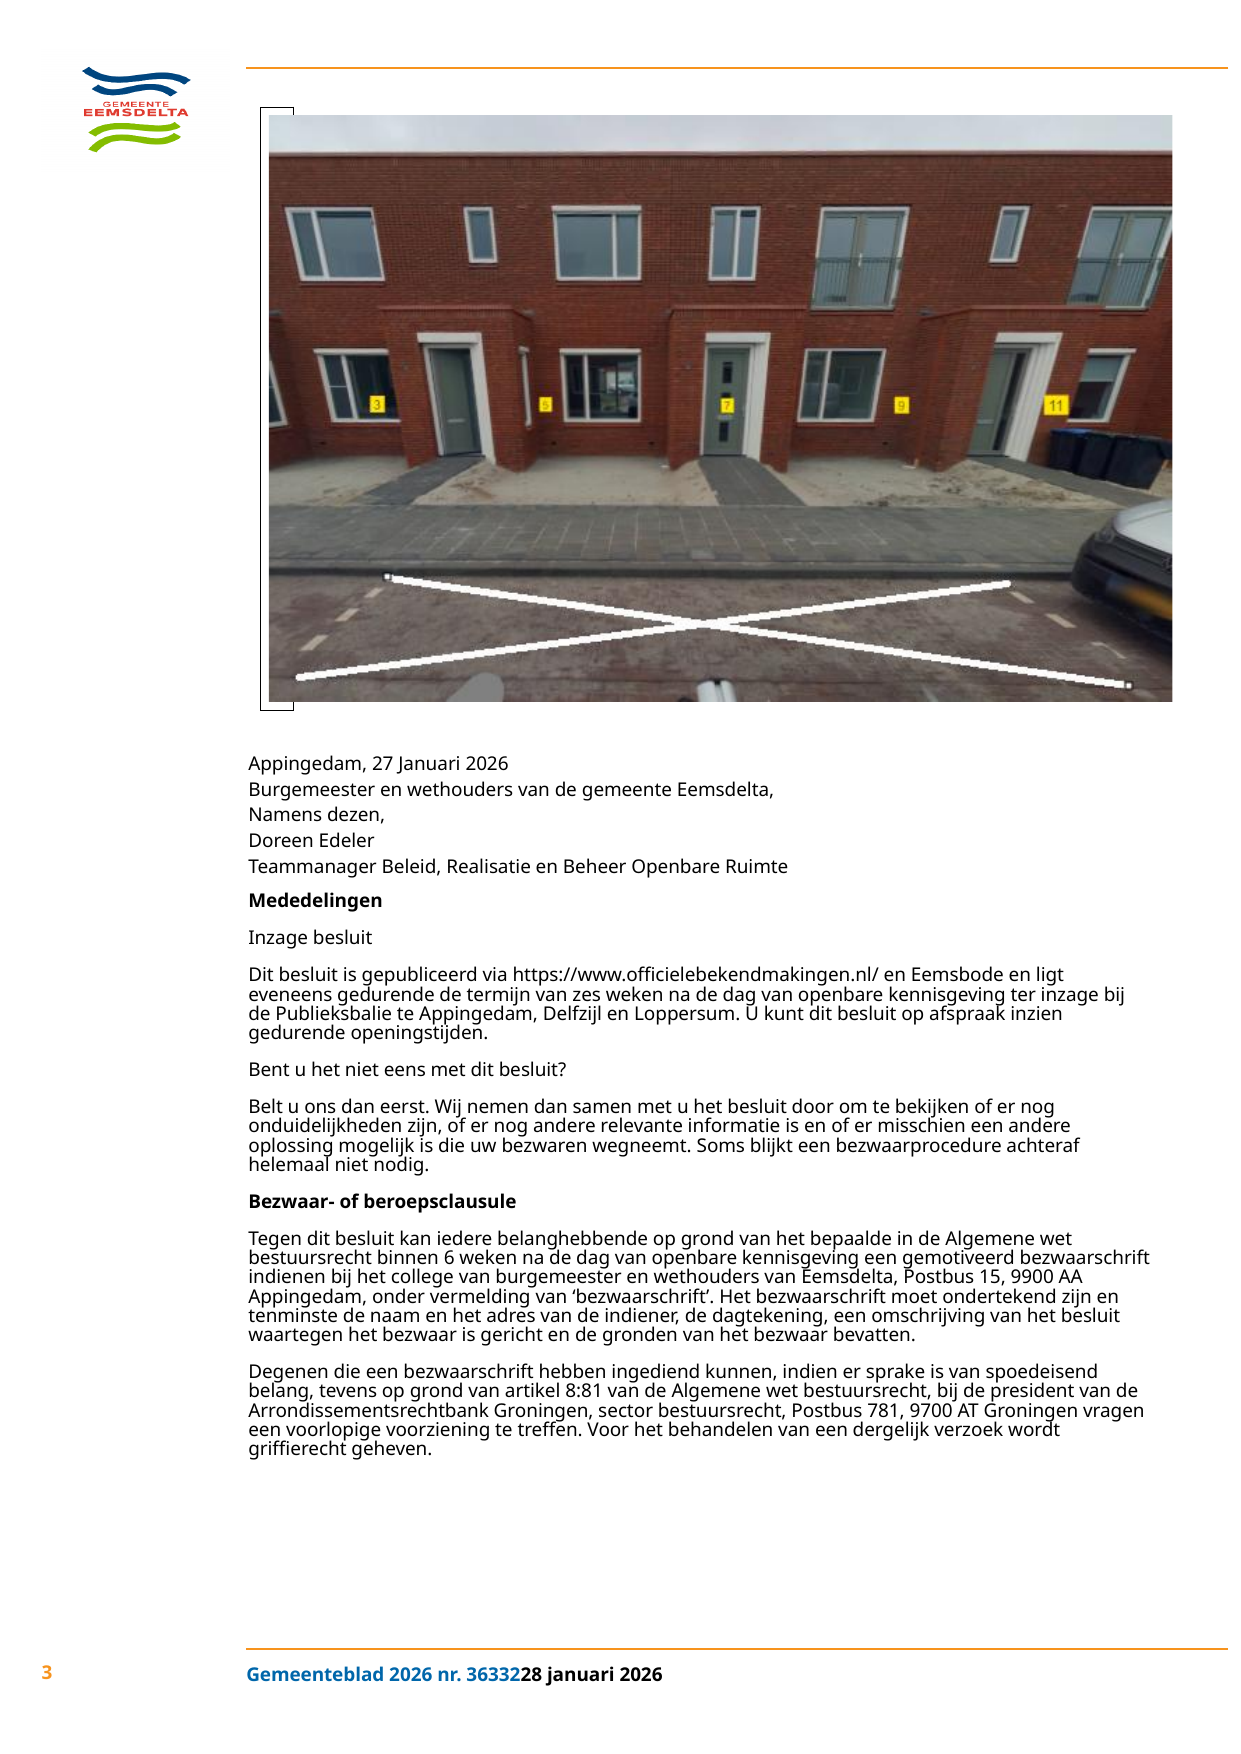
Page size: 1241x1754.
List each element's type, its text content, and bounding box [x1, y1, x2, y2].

text Degenen die een bezwaarschrift hebben ingediend kunnen, indien er sprake is van spoedeisend belang, tevens op grond van artikel 8:81 van de Algemene wet bestuursrecht, bij de president van de Arrondissementsrechtbank Groningen, sector bestuursrecht, Postbus 781, 9700 AT Groningen vragen een voorlopige voorziening te treffen. Voor het behandelen van een dergelijk verzoek wordt griffierecht geheven. [248, 1363, 1152, 1459]
text Burgemeester en wethouders van de gemeente Eemsdelta, [248, 776, 1152, 802]
text Teammanager Beleid, Realisatie en Beheer Openbare Ruimte [248, 853, 1152, 879]
text Tegen dit besluit kan iedere belanghebbende op grond van het bepaalde in de Algemene wet bestuursrecht binnen 6 weken na de dag van openbare kennisgeving een gemotiveerd bezwaarschrift indienen bij het college van burgemeester en wethouders van Eemsdelta, Postbus 15, 9900 AA Appingedam, onder vermelding van ‘bezwaarschrift’. Het bezwaarschrift moet ondertekend zijn en tenminste de naam en het adres van de indiener, de dagtekening, een omschrijving van het besluit waartegen het bezwaar is gericht en de gronden van het bezwaar bevatten. [248, 1230, 1152, 1346]
text Namens dezen, [248, 802, 1152, 827]
picture [41, 47, 231, 172]
text Appingedam, 27 Januari 2026 [248, 750, 1152, 776]
picture [268, 115, 1173, 702]
text Bezwaar- of beroepsclausule [248, 1193, 1152, 1212]
text Belt u ons dan eerst. Wij nemen dan samen met u het besluit door om te bekijken of er nog onduidelijkheden zijn, of er nog andere relevante informatie is en of er misschien een andere oplossing mogelijk is die uw bezwaren wegneemt. Soms blijkt een bezwaarprocedure achteraf helemaal niet nodig. [248, 1098, 1152, 1175]
text Dit besluit is gepubliceerd via https://www.officielebekendmakingen.nl/ en Eemsbode en ligt eveneens gedurende de termijn van zes weken na de dag van openbare kennisgeving ter inzage bij de Publieksbalie te Appingedam, Delfzijl en Loppersum. U kunt dit besluit op afspraak inzien gedurende openingstijden. [248, 966, 1152, 1043]
text Bent u het niet eens met dit besluit? [248, 1061, 1152, 1080]
text Mededelingen [248, 892, 1152, 912]
text Doreen Edeler [248, 827, 1152, 853]
text Inzage besluit [248, 929, 1152, 949]
